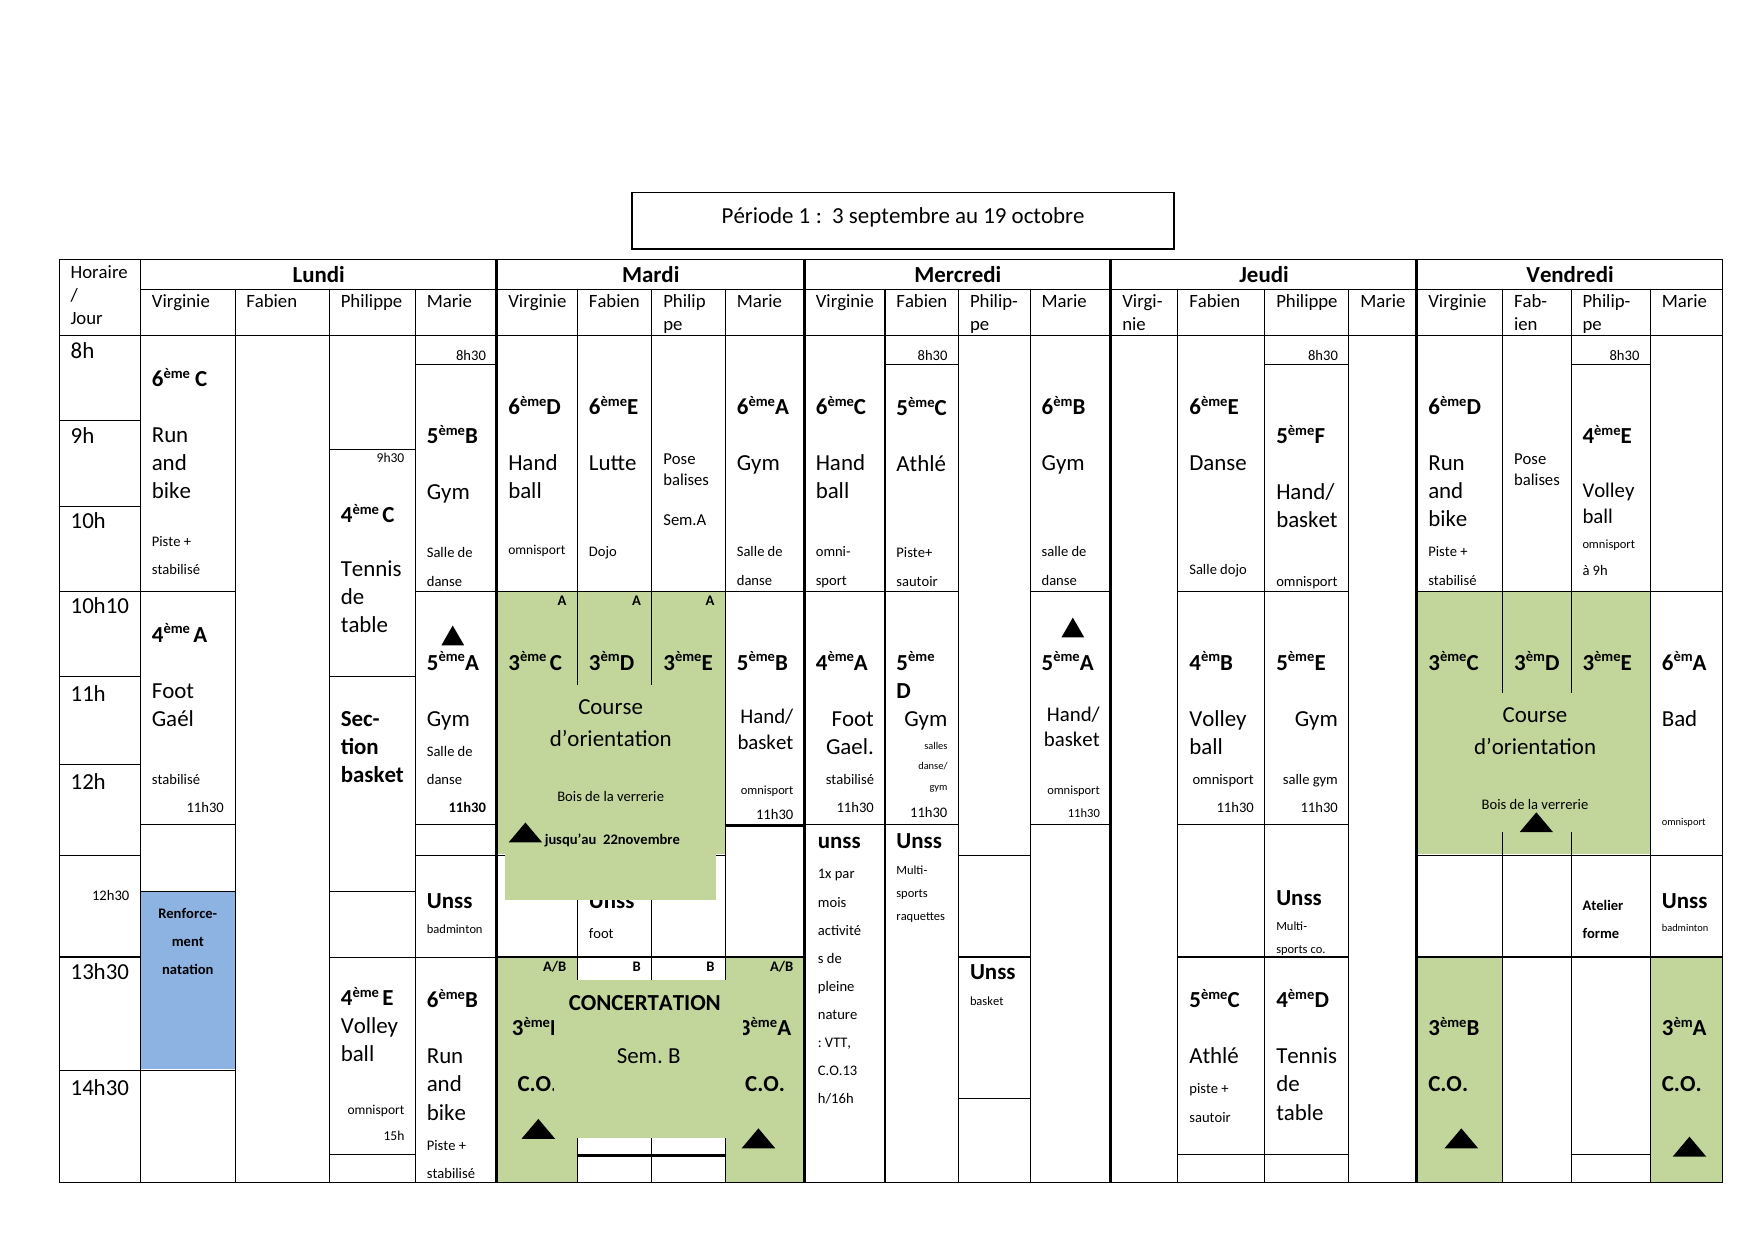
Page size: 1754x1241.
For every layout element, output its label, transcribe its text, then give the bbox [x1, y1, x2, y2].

table_cell 10h10 [60, 592, 140, 676]
table_cell Sec-tion basket [330, 677, 415, 891]
table_header Mercredi [806, 260, 1109, 288]
table_cell 4èmeE Volley ball omnisport à 9h [1572, 365, 1650, 591]
table_cell [1112, 336, 1177, 1182]
table_cell 6èmeE Danse Salle dojo [1178, 336, 1264, 591]
table_cell A/B 3èmeA C.O. [726, 958, 803, 1182]
table_cell Philippe [330, 290, 415, 335]
table_cell 5èmeE Gym salle gym 11h30 [1265, 592, 1348, 823]
table_cell [578, 1138, 651, 1154]
table_cell 6èmeD Run and bike Piste + stabilisé [1418, 336, 1502, 591]
table_cell [652, 1138, 725, 1154]
table_cell B [578, 958, 651, 980]
table_cell 8h30 [1572, 336, 1650, 364]
table_cell Marie [1349, 290, 1415, 335]
table_cell Pose balises Sem.A [652, 336, 725, 591]
table_cell 3èmD [1503, 592, 1571, 693]
table_cell [652, 856, 725, 956]
table_cell [1503, 832, 1571, 854]
table_cell 3èmeB C.O. [1418, 958, 1502, 1182]
table_cell [416, 825, 495, 854]
table_cell [959, 336, 1030, 854]
table_cell [1572, 958, 1650, 1154]
table_cell Philippe [1265, 290, 1348, 335]
table_cell [959, 1099, 1030, 1182]
table_cell 12h [60, 765, 140, 854]
table_cell 4èmeD Tennis de table [1265, 958, 1348, 1154]
table_cell Virginie [498, 290, 577, 335]
table_cell 6ème C Run and bike Piste + stabilisé [141, 336, 235, 591]
table_cell Pose balises [1503, 336, 1571, 591]
table_cell Philip-pe [959, 290, 1030, 335]
table_cell [1572, 1155, 1650, 1182]
table_cell [726, 827, 803, 956]
table_cell 3èmeC [1418, 592, 1640, 854]
table_cell Fabien [1178, 290, 1264, 335]
table_cell Fabien [578, 290, 651, 335]
text Période 1 : 3 septembre au 19 octobre [648, 201, 1158, 229]
table_cell [1503, 958, 1571, 1182]
table_header Mardi [498, 260, 803, 288]
table_cell 5èmeC Athlé piste + sautoir [1178, 958, 1264, 1154]
table_cell 6èmB Gym salle de danse [1031, 336, 1109, 591]
table_cell [330, 1155, 415, 1182]
table_cell Virginie [141, 290, 235, 335]
table_cell Philippe [652, 290, 725, 335]
table_cell 4èmB Volley ball omnisport 11h30 [1178, 592, 1264, 823]
table_cell Marie [1651, 290, 1722, 335]
table_cell 3èmA C.O. [1651, 958, 1722, 1182]
table_cell Unss Multi-sports raquettes [886, 825, 958, 1182]
table_cell 6èmeA Gym Salle de danse [726, 336, 803, 591]
table_cell [1349, 336, 1415, 1182]
table_header Lundi [141, 260, 495, 288]
table_cell 5èmeD Gym salles danse/ gym 11h30 [886, 592, 958, 823]
table_cell Unss badminton [416, 856, 495, 956]
table_cell 11h [60, 677, 140, 764]
table_cell 12h30 [60, 856, 140, 956]
table_cell 13h30 [60, 958, 140, 1069]
table_cell [1178, 825, 1264, 956]
table_cell Philip-pe [1572, 290, 1650, 335]
table_cell B [652, 958, 725, 980]
table_cell [330, 336, 415, 448]
table_cell 5èmeC Athlé Piste+ sautoir [886, 365, 958, 591]
table_cell [236, 336, 329, 1182]
table_cell 6èmeB Run and bike Piste + stabilisé [416, 958, 495, 1182]
table_cell Unss Multi-sports co. [1265, 825, 1348, 956]
table_cell A 3èmD [578, 592, 651, 685]
table_cell Virgi-nie [1112, 290, 1177, 335]
table_cell 5èmeB Gym Salle de danse [416, 365, 495, 591]
table_cell 4ème A Foot Gaél stabilisé 11h30 [141, 592, 235, 823]
table_cell 5èmeA Hand/ basket omnisport11h30 [1031, 592, 1109, 823]
table_header Horaire / Jour [60, 260, 140, 335]
table_cell Marie [726, 290, 803, 335]
table_cell 8h30 [886, 336, 958, 364]
table_cell A/B 3èmeB C.O. [498, 958, 743, 1182]
table_cell [1503, 856, 1571, 956]
table_cell [330, 892, 415, 956]
table_cell A 3ème C [498, 592, 716, 900]
table_cell [141, 825, 235, 891]
table_cell [1178, 1155, 1264, 1182]
table_cell [578, 1157, 651, 1182]
table_cell 5èmeA Gym Salle de danse 11h30 [416, 592, 495, 823]
table_cell 3èmeE [1572, 592, 1650, 854]
table_cell A 3èmeE [652, 592, 725, 854]
table_cell Marie [416, 290, 495, 335]
table_cell 5èmeF Hand/basket omnisport [1265, 365, 1348, 591]
table_cell [652, 1157, 725, 1182]
table_cell 4ème E Volley ball omnisport 15h [330, 958, 415, 1154]
table_cell Marie [1031, 290, 1109, 335]
table_cell Fabien [886, 290, 958, 335]
table_cell 14h30 [60, 1071, 140, 1182]
table_cell 6èmeE Lutte Dojo [578, 336, 651, 591]
table_cell 6èmeD Hand ball omnisport [498, 336, 577, 591]
table_cell unss 1x par mois activités de pleine nature : VTT, C.O.13h/16h [806, 825, 884, 1182]
table_cell Fab-ien [1503, 290, 1571, 335]
table_cell 8h [60, 336, 140, 420]
table_header Jeudi [1112, 260, 1415, 288]
table_cell 8h30 [1265, 336, 1348, 364]
table_cell Renforce-ment natation [141, 892, 235, 1069]
table_cell [1418, 856, 1502, 956]
table_cell 10h [60, 507, 140, 591]
table_cell Fabien [236, 290, 329, 335]
table_cell [141, 1071, 235, 1182]
table_cell [1031, 825, 1109, 1182]
table_cell [1265, 1155, 1348, 1182]
table_cell Unss foot [578, 900, 651, 956]
table_cell Unss badminton [1651, 856, 1722, 956]
table_cell [1651, 336, 1722, 591]
table_cell [959, 856, 1030, 956]
table_cell Atelier forme [1572, 856, 1650, 956]
table_cell Virginie [806, 290, 884, 335]
table_cell 5èmeB Hand/ basket omnisport 11h30 [726, 592, 803, 823]
table_cell Virginie [1418, 290, 1502, 335]
table_cell 9h30 4ème C Tennis de table [330, 450, 415, 676]
table_cell 8h30 [416, 336, 495, 364]
table_cell 9h [60, 421, 140, 506]
table_cell 6èmA Bad omnisport [1651, 592, 1722, 854]
table_header Vendredi [1418, 260, 1722, 288]
table_cell [498, 856, 577, 956]
table_cell 6èmeC Hand ball omni- sport [806, 336, 884, 591]
table_cell Unss basket [959, 958, 1030, 1098]
table_cell 4èmeA Foot Gael. stabilisé 11h30 [806, 592, 884, 823]
